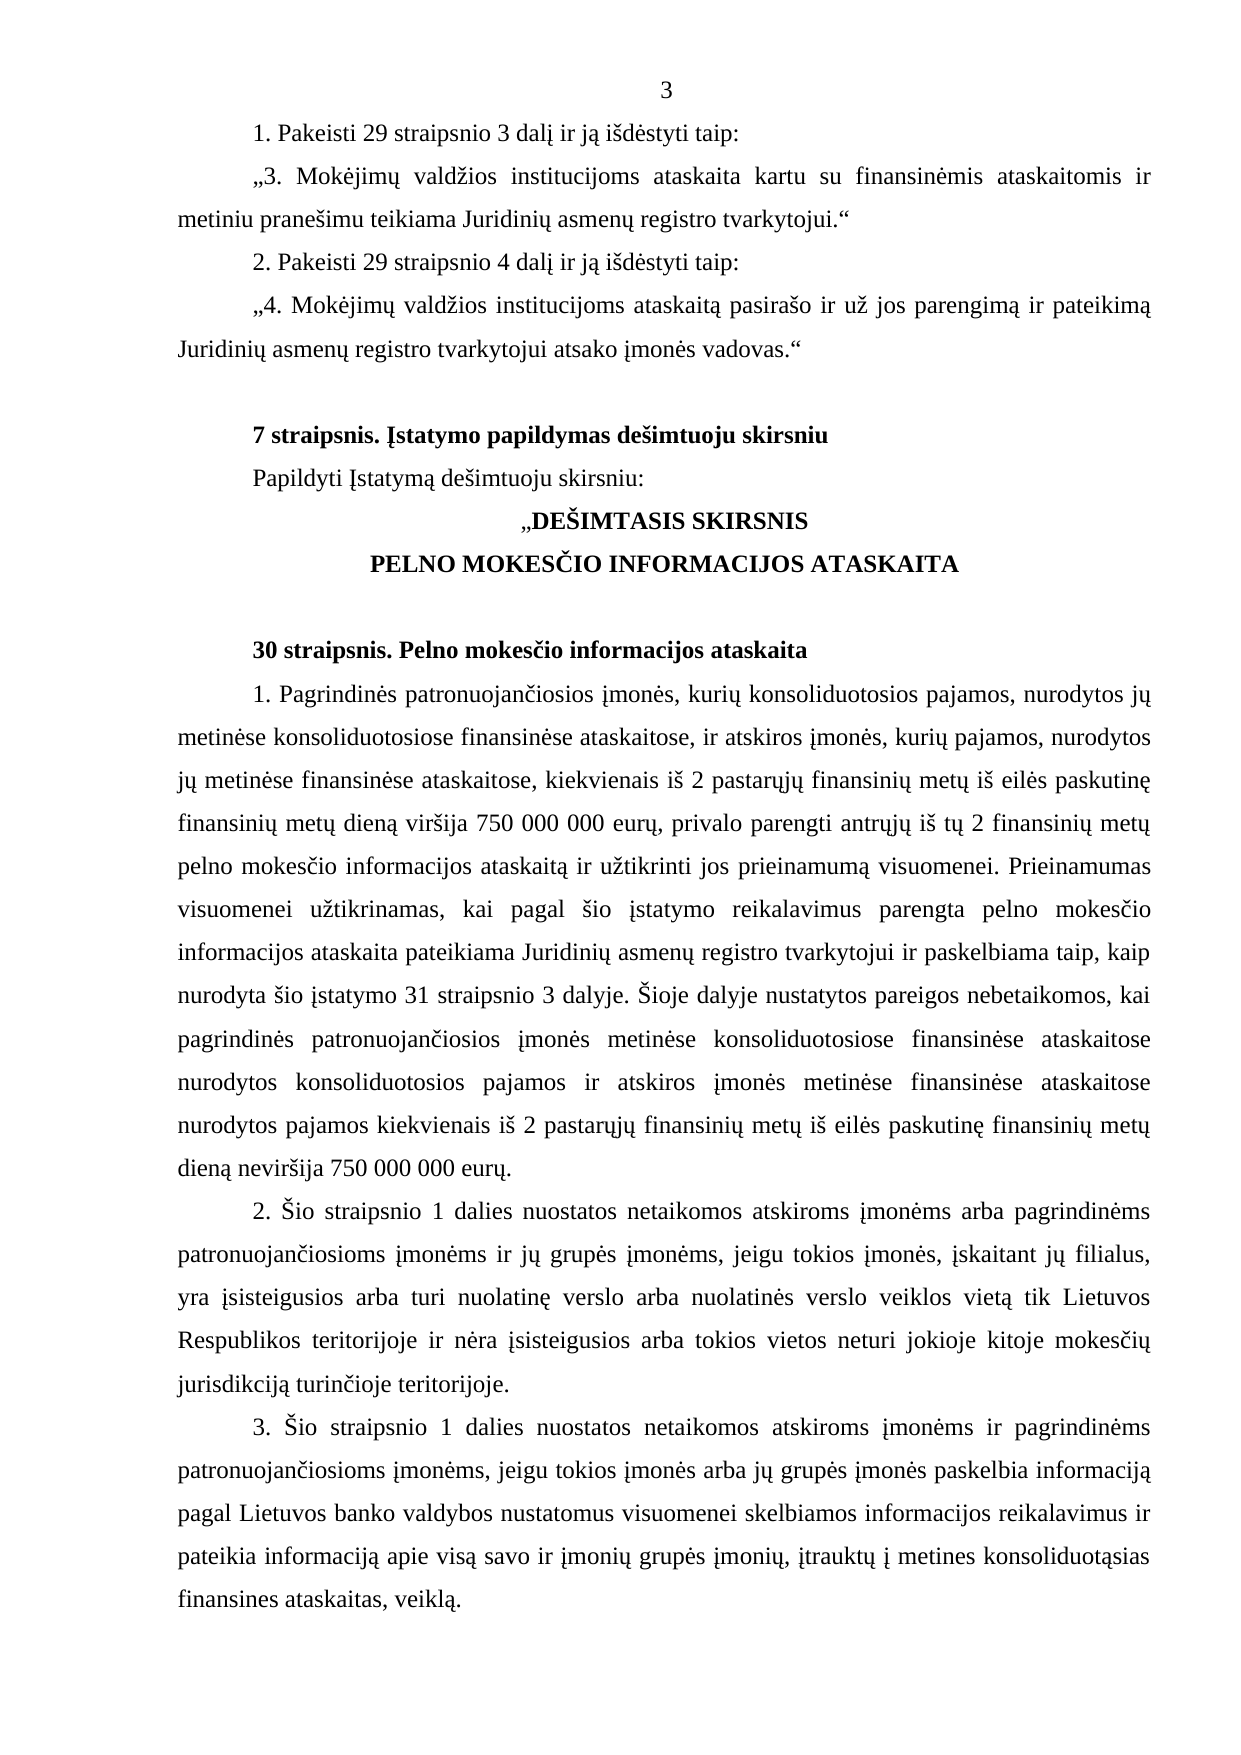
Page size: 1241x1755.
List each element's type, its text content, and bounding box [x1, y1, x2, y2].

text „4. Mokėjimų valdžios institucijoms ataskaitą pasirašo ir už jos parengimą ir pateikimą Juridinių asmenų registro tvarkytojui atsako įmonės vadovas.“ [177, 291, 1152, 362]
text 1. Pakeisti 29 straipsnio 3 dalį ir ją išdėstyti taip: [177, 118, 1152, 147]
text „3. Mokėjimų valdžios institucijoms ataskaita kartu su finansinėmis ataskaitomis ir metiniu pranešimu teikiama Juridinių asmenų registro tvarkytojui.“ [177, 161, 1152, 233]
text 30 straipsnis. Pelno mokesčio informacijos ataskaita [177, 636, 1152, 664]
text 2. Pakeisti 29 straipsnio 4 dalį ir ją išdėstyti taip: [177, 247, 1152, 276]
text 3. Šio straipsnio 1 dalies nuostatos netaikomos atskiroms įmonėms ir pagrindinėms patronuojančiosioms įmonėms, jeigu tokios įmonės arba jų grupės įmonės paskelbia informaciją pagal Lietuvos banko valdybos nustatomus visuomenei skelbiamos informacijos reikalavimus ir pateikia informaciją apie visą savo ir įmonių grupės įmonių, įtrauktų į metines konsoliduotąsias finansines ataskaitas, veiklą. [177, 1412, 1152, 1613]
text „DEŠIMTASIS SKIRSNIS [177, 506, 1152, 535]
text PELNO MOKESČIO INFORMACIJOS ATASKAITA [177, 549, 1152, 578]
text 7 straipsnis. Įstatymo papildymas dešimtuoju skirsniu [177, 420, 1152, 449]
text Papildyti Įstatymą dešimtuoju skirsniu: [177, 463, 1152, 492]
text 1. Pagrindinės patronuojančiosios įmonės, kurių konsoliduotosios pajamos, nurodytos jų metinėse konsoliduotosiose finansinėse ataskaitose, ir atskiros įmonės, kurių pajamos, nurodytos jų metinėse finansinėse ataskaitose, kiekvienais iš 2 pastarųjų finansinių metų iš eilės paskutinę finansinių metų dieną viršija 750 000 000 eurų, privalo parengti antrųjų iš tų 2 finansinių metų pelno mokesčio informacijos ataskaitą ir užtikrinti jos prieinamumą visuomenei. Prieinamumas visuomenei užtikrinamas, kai pagal šio įstatymo reikalavimus parengta pelno mokesčio informacijos ataskaita pateikiama Juridinių asmenų registro tvarkytojui ir paskelbiama taip, kaip nurodyta šio įstatymo 31 straipsnio 3 dalyje. Šioje dalyje nustatytos pareigos nebetaikomos, kai pagrindinės patronuojančiosios įmonės metinėse konsoliduotosiose finansinėse ataskaitose nurodytos konsoliduotosios pajamos ir atskiros įmonės metinėse finansinėse ataskaitose nurodytos pajamos kiekvienais iš 2 pastarųjų finansinių metų iš eilės paskutinę finansinių metų dieną neviršija 750 000 000 eurų. [177, 679, 1152, 1182]
text 2. Šio straipsnio 1 dalies nuostatos netaikomos atskiroms įmonėms arba pagrindinėms patronuojančiosioms įmonėms ir jų grupės įmonėms, jeigu tokios įmonės, įskaitant jų filialus, yra įsisteigusios arba turi nuolatinę verslo arba nuolatinės verslo veiklos vietą tik Lietuvos Respublikos teritorijoje ir nėra įsisteigusios arba tokios vietos neturi jokioje kitoje mokesčių jurisdikciją turinčioje teritorijoje. [177, 1196, 1152, 1397]
